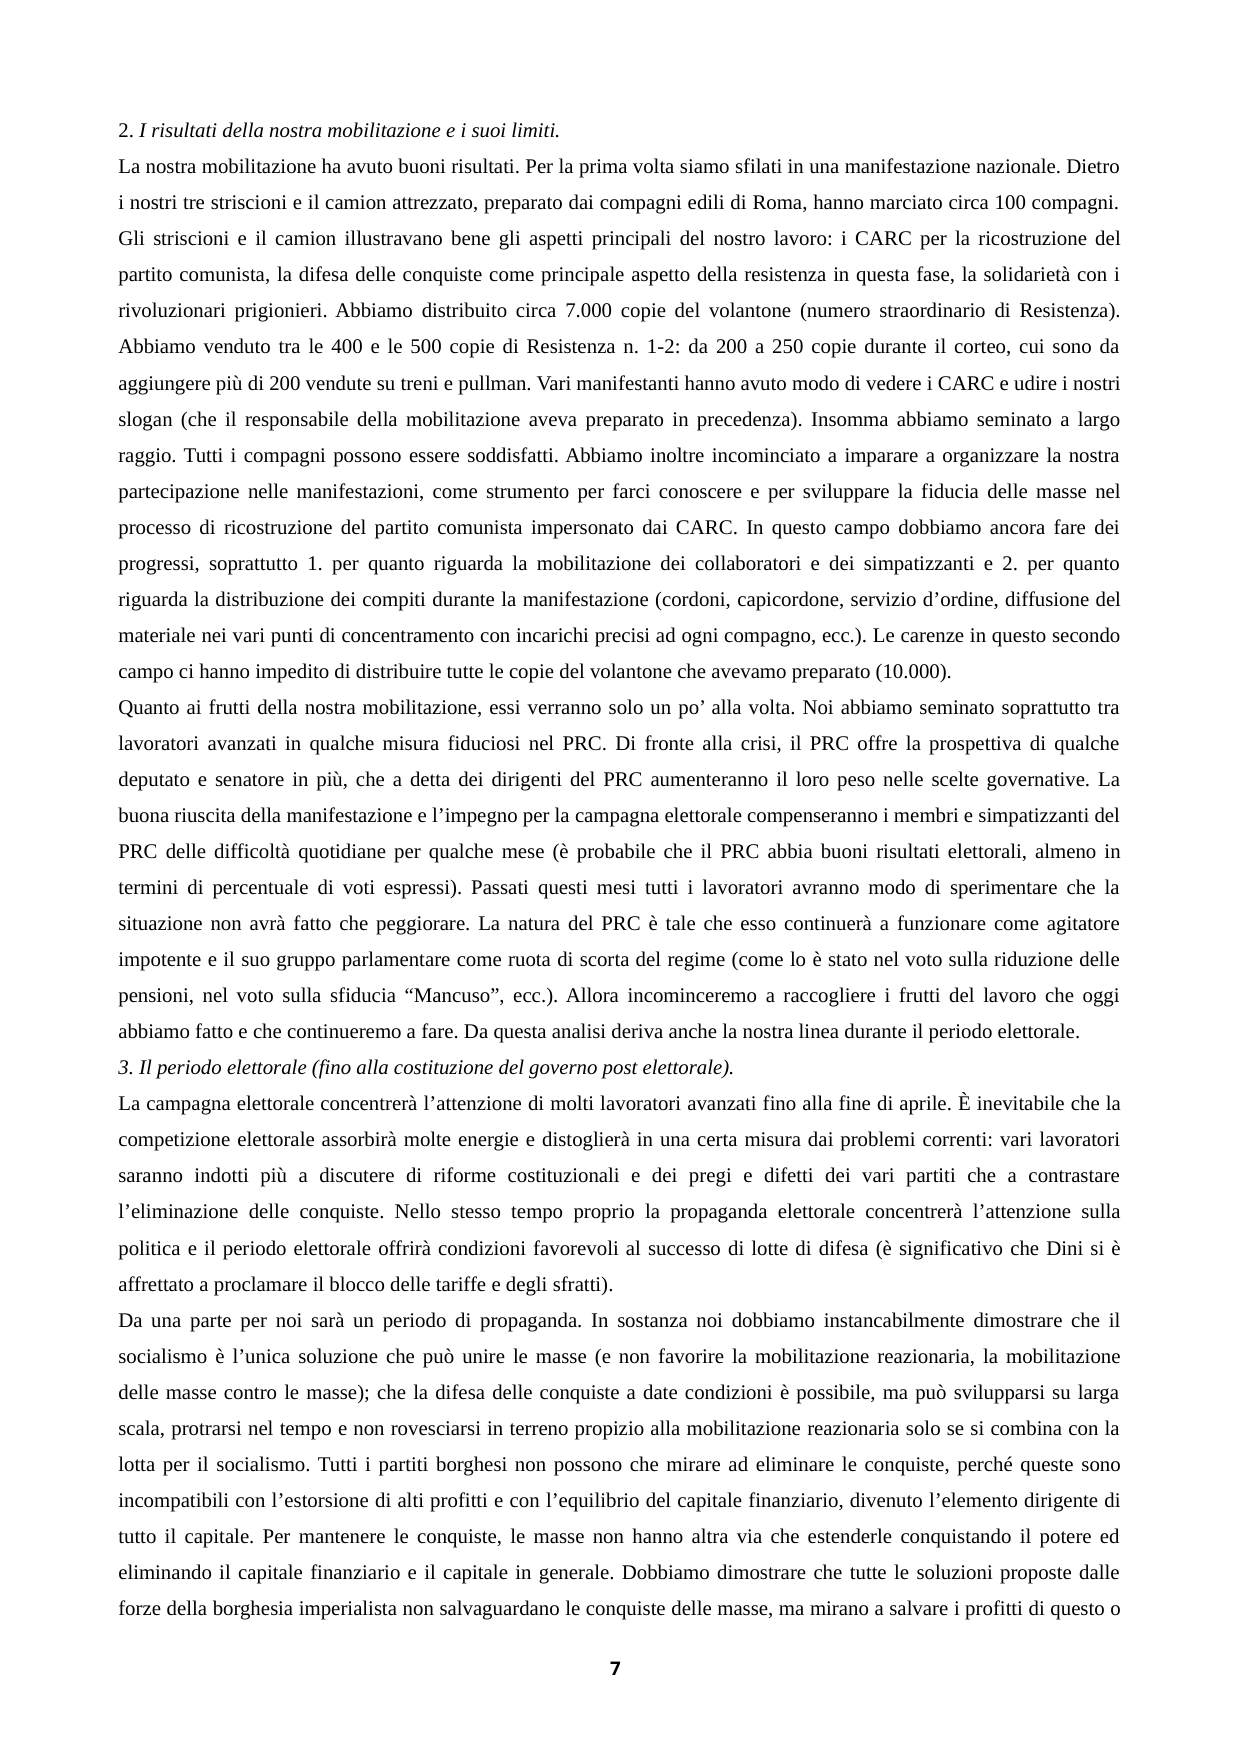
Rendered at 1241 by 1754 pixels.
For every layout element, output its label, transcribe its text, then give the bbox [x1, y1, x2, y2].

text 2. I risultati della nostra mobilitazione e i suoi limiti. [118, 118, 1122, 142]
text La campagna elettorale concentrerà l’attenzione di molti lavoratori avanzati fino alla fine di aprile. È inevitabile che la competizione elettorale assorbirà molte energie e distoglierà in una certa misura dai problemi correnti: vari lavoratori saranno indotti più a discutere di riforme costituzionali e dei pregi e difetti dei vari partiti che a contrastare l’eliminazione delle conquiste. Nello stesso tempo proprio la propaganda elettorale concentrerà l’attenzione sulla politica e il periodo elettorale offrirà condizioni favorevoli al successo di lotte di difesa (è significativo che Dini si è affrettato a proclamare il blocco delle tariffe e degli sfratti). [118, 1091, 1122, 1296]
text Quanto ai frutti della nostra mobilitazione, essi verranno solo un po’ alla volta. Noi abbiamo seminato soprattutto tra lavoratori avanzati in qualche misura fiduciosi nel PRC. Di fronte alla crisi, il PRC offre la prospettiva di qualche deputato e senatore in più, che a detta dei dirigenti del PRC aumenteranno il loro peso nelle scelte governative. La buona riuscita della manifestazione e l’impegno per la campagna elettorale compenseranno i membri e simpatizzanti del PRC delle difficoltà quotidiane per qualche mese (è probabile che il PRC abbia buoni risultati elettorali, almeno in termini di percentuale di voti espressi). Passati questi mesi tutti i lavoratori avranno modo di sperimentare che la situazione non avrà fatto che peggiorare. La natura del PRC è tale che esso continuerà a funzionare come agitatore impotente e il suo gruppo parlamentare come ruota di scorta del regime (come lo è stato nel voto sulla riduzione delle pensioni, nel voto sulla sfiducia “Mancuso”, ecc.). Allora incominceremo a raccogliere i frutti del lavoro che oggi abbiamo fatto e che continueremo a fare. Da questa analisi deriva anche la nostra linea durante il periodo elettorale. [118, 695, 1122, 1043]
text La nostra mobilitazione ha avuto buoni risultati. Per la prima volta siamo sfilati in una manifestazione nazionale. Dietro i nostri tre striscioni e il camion attrezzato, preparato dai compagni edili di Roma, hanno marciato circa 100 compagni. Gli striscioni e il camion illustravano bene gli aspetti principali del nostro lavoro: i CARC per la ricostruzione del partito comunista, la difesa delle conquiste come principale aspetto della resistenza in questa fase, la solidarietà con i rivoluzionari prigionieri. Abbiamo distribuito circa 7.000 copie del volantone (numero straordinario di Resistenza). Abbiamo venduto tra le 400 e le 500 copie di Resistenza n. 1-2: da 200 a 250 copie durante il corteo, cui sono da aggiungere più di 200 vendute su treni e pullman. Vari manifestanti hanno avuto modo di vedere i CARC e udire i nostri slogan (che il responsabile della mobilitazione aveva preparato in precedenza). Insomma abbiamo seminato a largo raggio. Tutti i compagni possono essere soddisfatti. Abbiamo inoltre incominciato a imparare a organizzare la nostra partecipazione nelle manifestazioni, come strumento per farci conoscere e per sviluppare la fiducia delle masse nel processo di ricostruzione del partito comunista impersonato dai CARC. In questo campo dobbiamo ancora fare dei progressi, soprattutto 1. per quanto riguarda la mobilitazione dei collaboratori e dei simpatizzanti e 2. per quanto riguarda la distribuzione dei compiti durante la manifestazione (cordoni, capicordone, servizio d’ordine, diffusione del materiale nei vari punti di concentramento con incarichi precisi ad ogni compagno, ecc.). Le carenze in questo secondo campo ci hanno impedito di distribuire tutte le copie del volantone che avevamo preparato (10.000). [118, 154, 1122, 683]
text 3. Il periodo elettorale (fino alla costituzione del governo post elettorale). [118, 1055, 1122, 1079]
text Da una parte per noi sarà un periodo di propaganda. In sostanza noi dobbiamo instancabilmente dimostrare che il socialismo è l’unica soluzione che può unire le masse (e non favorire la mobilitazione reazionaria, la mobilitazione delle masse contro le masse); che la difesa delle conquiste a date condizioni è possibile, ma può svilupparsi su larga scala, protrarsi nel tempo e non rovesciarsi in terreno propizio alla mobilitazione reazionaria solo se si combina con la lotta per il socialismo. Tutti i partiti borghesi non possono che mirare ad eliminare le conquiste, perché queste sono incompatibili con l’estorsione di alti profitti e con l’equilibrio del capitale finanziario, divenuto l’elemento dirigente di tutto il capitale. Per mantenere le conquiste, le masse non hanno altra via che estenderle conquistando il potere ed eliminando il capitale finanziario e il capitale in generale. Dobbiamo dimostrare che tutte le soluzioni proposte dalle forze della borghesia imperialista non salvaguardano le conquiste delle masse, ma mirano a salvare i profitti di questo o [118, 1307, 1122, 1620]
